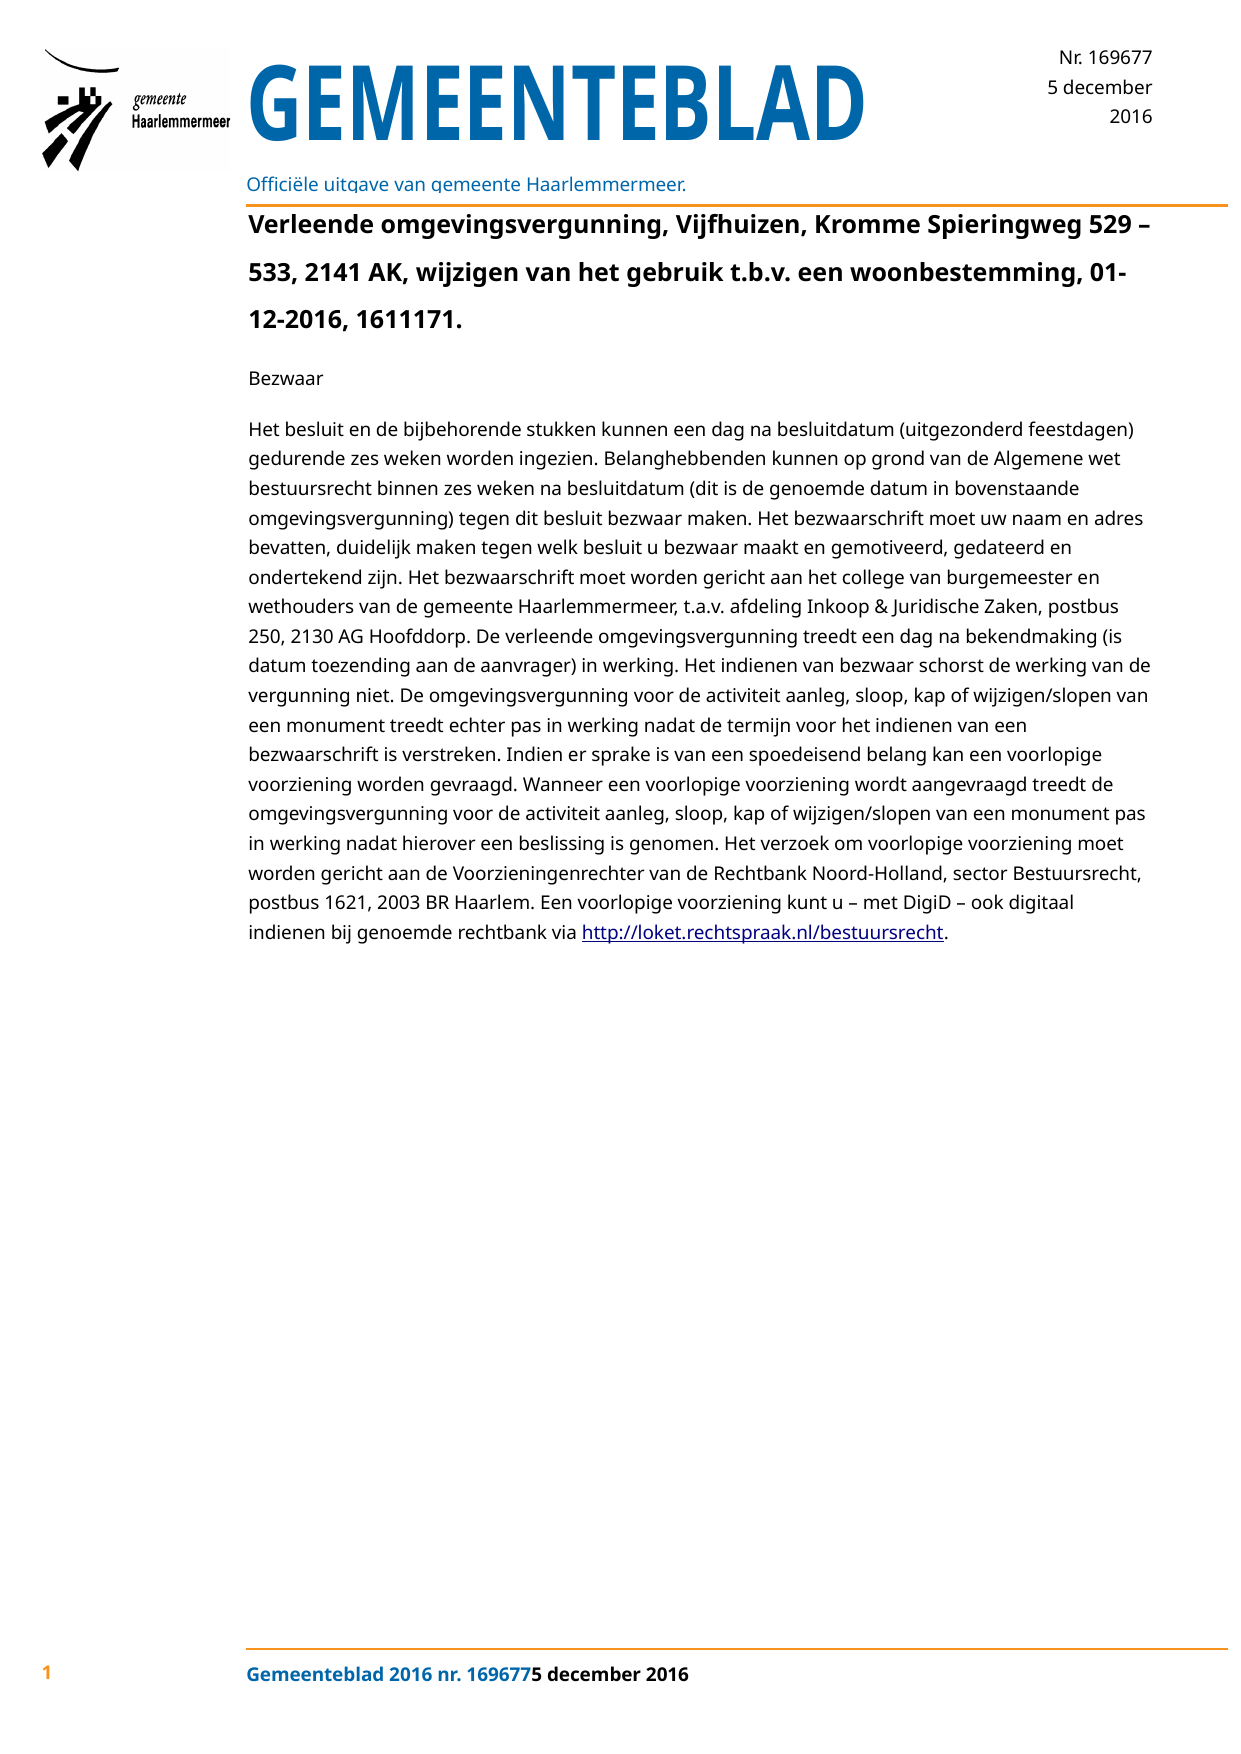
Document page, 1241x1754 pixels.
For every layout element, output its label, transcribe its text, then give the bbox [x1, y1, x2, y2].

text Bezwaar [248, 366, 1152, 391]
text Verleende omgevingsvergunning, Vijfhuizen, Kromme Spieringweg 529 – 533, 2141 AK, wijzigen van het gebruik t.b.v. een woonbestemming, 01-12-2016, 1611171. [248, 207, 1152, 336]
text Het besluit en de bijbehorende stukken kunnen een dag na besluitdatum (uitgezonderd feestdagen) gedurende zes weken worden ingezien. Belanghebbenden kunnen op grond van de Algemene wet bestuursrecht binnen zes weken na besluitdatum (dit is de genoemde datum in bovenstaande omgevingsvergunning) tegen dit besluit bezwaar maken. Het bezwaarschrift moet uw naam en adres bevatten, duidelijk maken tegen welk besluit u bezwaar maakt en gemotiveerd, gedateerd en ondertekend zijn. Het bezwaarschrift moet worden gericht aan het college van burgemeester en wethouders van de gemeente Haarlemmermeer, t.a.v. afdeling Inkoop & Juridische Zaken, postbus 250, 2130 AG Hoofddorp. De verleende omgevingsvergunning treedt een dag na bekendmaking (is datum toezending aan de aanvrager) in werking. Het indienen van bezwaar schorst de werking van de vergunning niet. De omgevingsvergunning voor de activiteit aanleg, sloop, kap of wijzigen/slopen van een monument treedt echter pas in werking nadat de termijn voor het indienen van een bezwaarschrift is verstreken. Indien er sprake is van een spoedeisend belang kan een voorlopige voorziening worden gevraagd. Wanneer een voorlopige voorziening wordt aangevraagd treedt de omgevingsvergunning voor de activiteit aanleg, sloop, kap of wijzigen/slopen van een monument pas in werking nadat hierover een beslissing is genomen. Het verzoek om voorlopige voorziening moet worden gericht aan de Voorzieningenrechter van de Rechtbank Noord-Holland, sector Bestuursrecht, postbus 1621, 2003 BR Haarlem. Een voorlopige voorziening kunt u – met DigiD – ook digitaal indienen bij genoemde rechtbank via http://loket.rechtspraak.nl/bestuursrecht. [248, 416, 1152, 944]
picture [41, 47, 231, 172]
